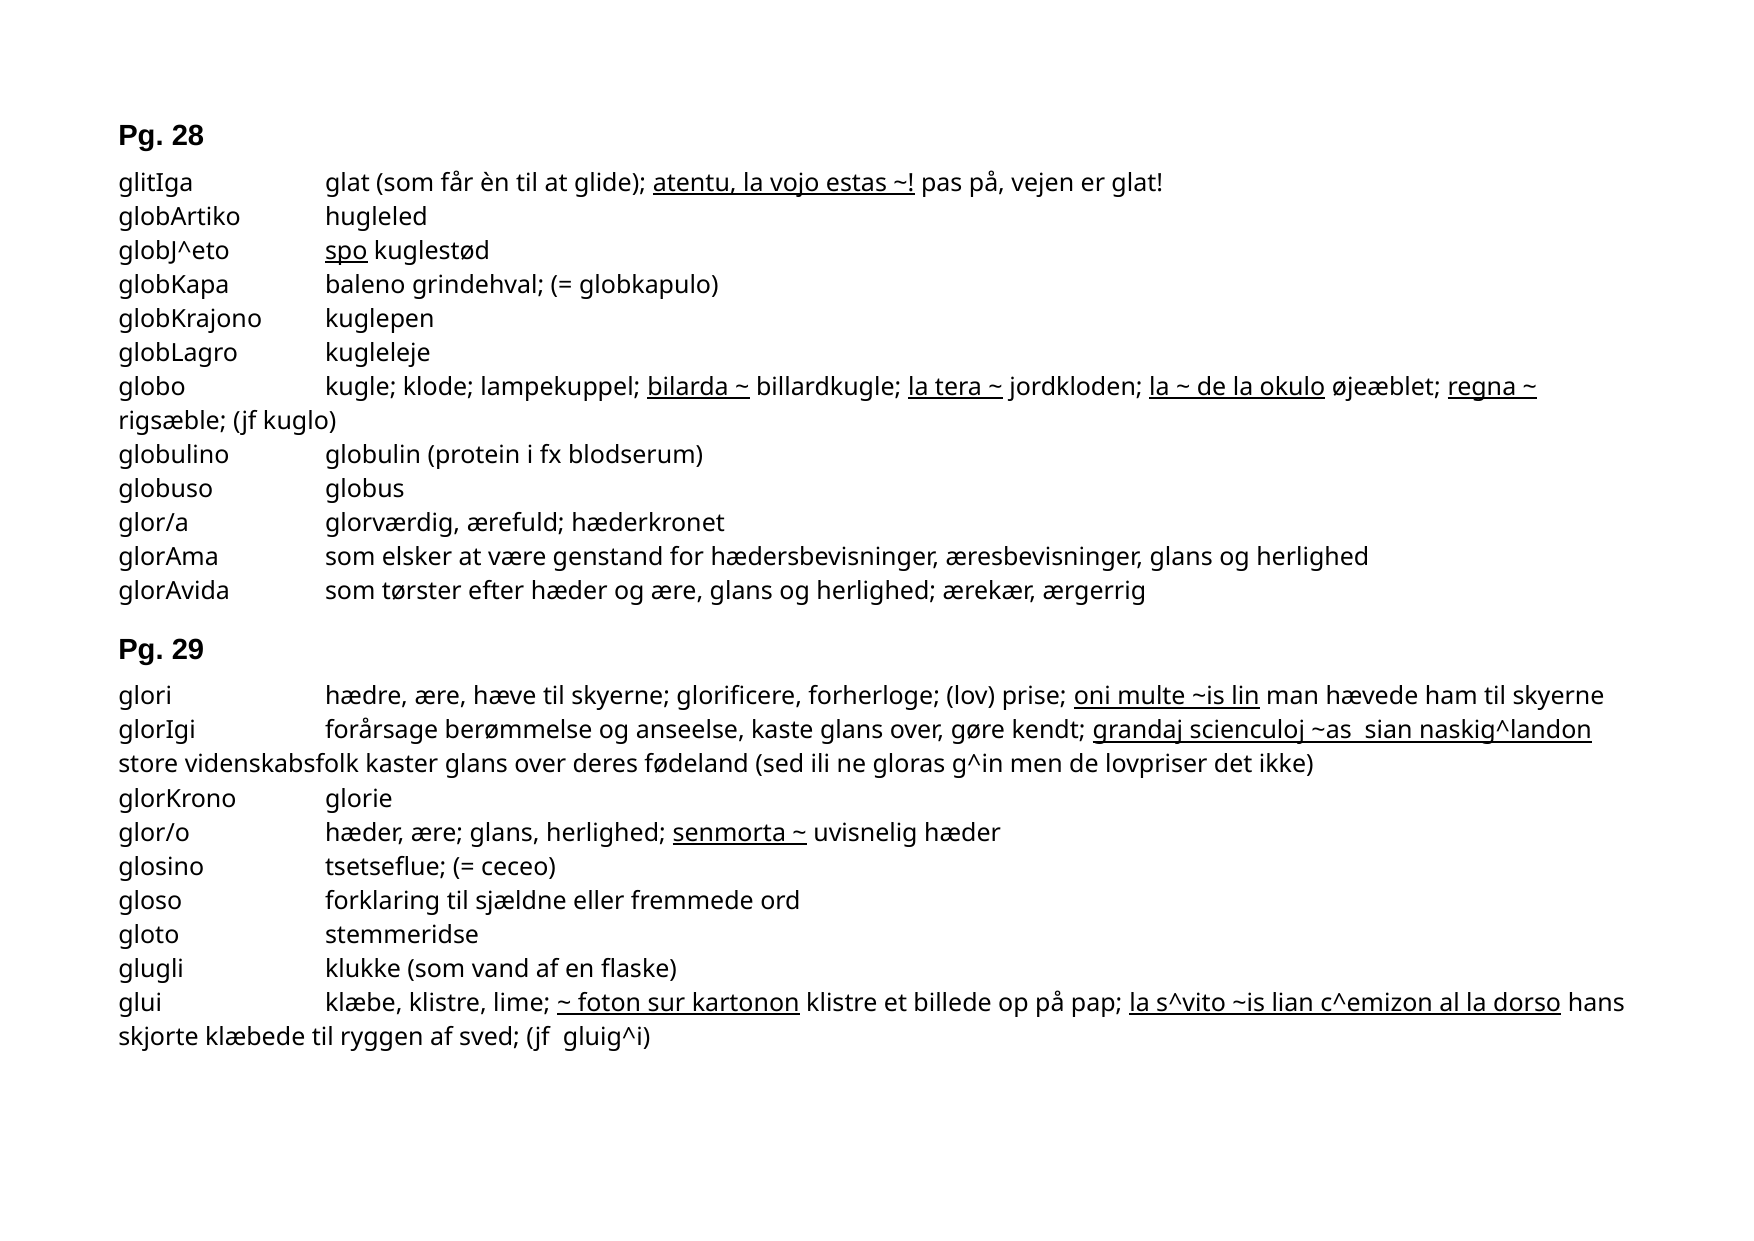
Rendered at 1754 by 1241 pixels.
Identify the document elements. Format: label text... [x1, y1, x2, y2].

text globLagro kugleleje [118, 334, 1636, 368]
text glor/o hæder, ære; glans, herlighed; senmorta ~ uvisnelig hæder [118, 814, 1636, 848]
subtitle Pg. 28 [118, 118, 1636, 152]
text globo kugle; klode; lampekuppel; bilarda ~ billardkugle; la tera ~ jordkloden; la ~ de la okulo øjeæblet; regna ~ rigsæble; (jf kuglo) [118, 368, 1636, 437]
text globKrajono kuglepen [118, 300, 1636, 334]
text globulino globulin (protein i fx blodserum) [118, 437, 1636, 471]
text glori hædre, ære, hæve til skyerne; glorificere, forherloge; (lov) prise; oni multe ~is lin man hævede ham til skyerne [118, 678, 1636, 712]
text gloso forklaring til sjældne eller fremmede ord [118, 882, 1636, 916]
text glugli klukke (som vand af en flaske) [118, 951, 1636, 984]
subtitle Pg. 29 [118, 632, 1636, 666]
text globuso globus [118, 471, 1636, 505]
text glui klæbe, klistre, lime; ~ foton sur kartonon klistre et billede op på pap; la s^vito ~is lian c^emizon al la dorso hans skjorte klæbede til ryggen af sved; (jf gluig^i) [118, 984, 1636, 1053]
text glosino tsetseflue; (= ceceo) [118, 848, 1636, 882]
text globKapa baleno grindehval; (= globkapulo) [118, 266, 1636, 300]
text glorIgi forårsage berømmelse og anseelse, kaste glans over, gøre kendt; grandaj scienculoj ~as sian naskig^landon store videnskabsfolk kaster glans over deres fødeland (sed ili ne gloras g^in men de lovpriser det ikke) [118, 712, 1636, 780]
text glorAma som elsker at være genstand for hædersbevisninger, æresbevisninger, glans og herlighed [118, 539, 1636, 573]
text globArtiko hugleled [118, 198, 1636, 232]
text glorAvida som tørster efter hæder og ære, glans og herlighed; ærekær, ærgerrig [118, 573, 1636, 607]
text gloto stemmeridse [118, 916, 1636, 951]
text glor/a glorværdig, ærefuld; hæderkronet [118, 505, 1636, 539]
text glitIga glat (som får èn til at glide); atentu, la vojo estas ~! pas på, vejen er glat! [118, 164, 1636, 198]
text glorKrono glorie [118, 780, 1636, 814]
text globJ^eto spo kuglestød [118, 232, 1636, 266]
